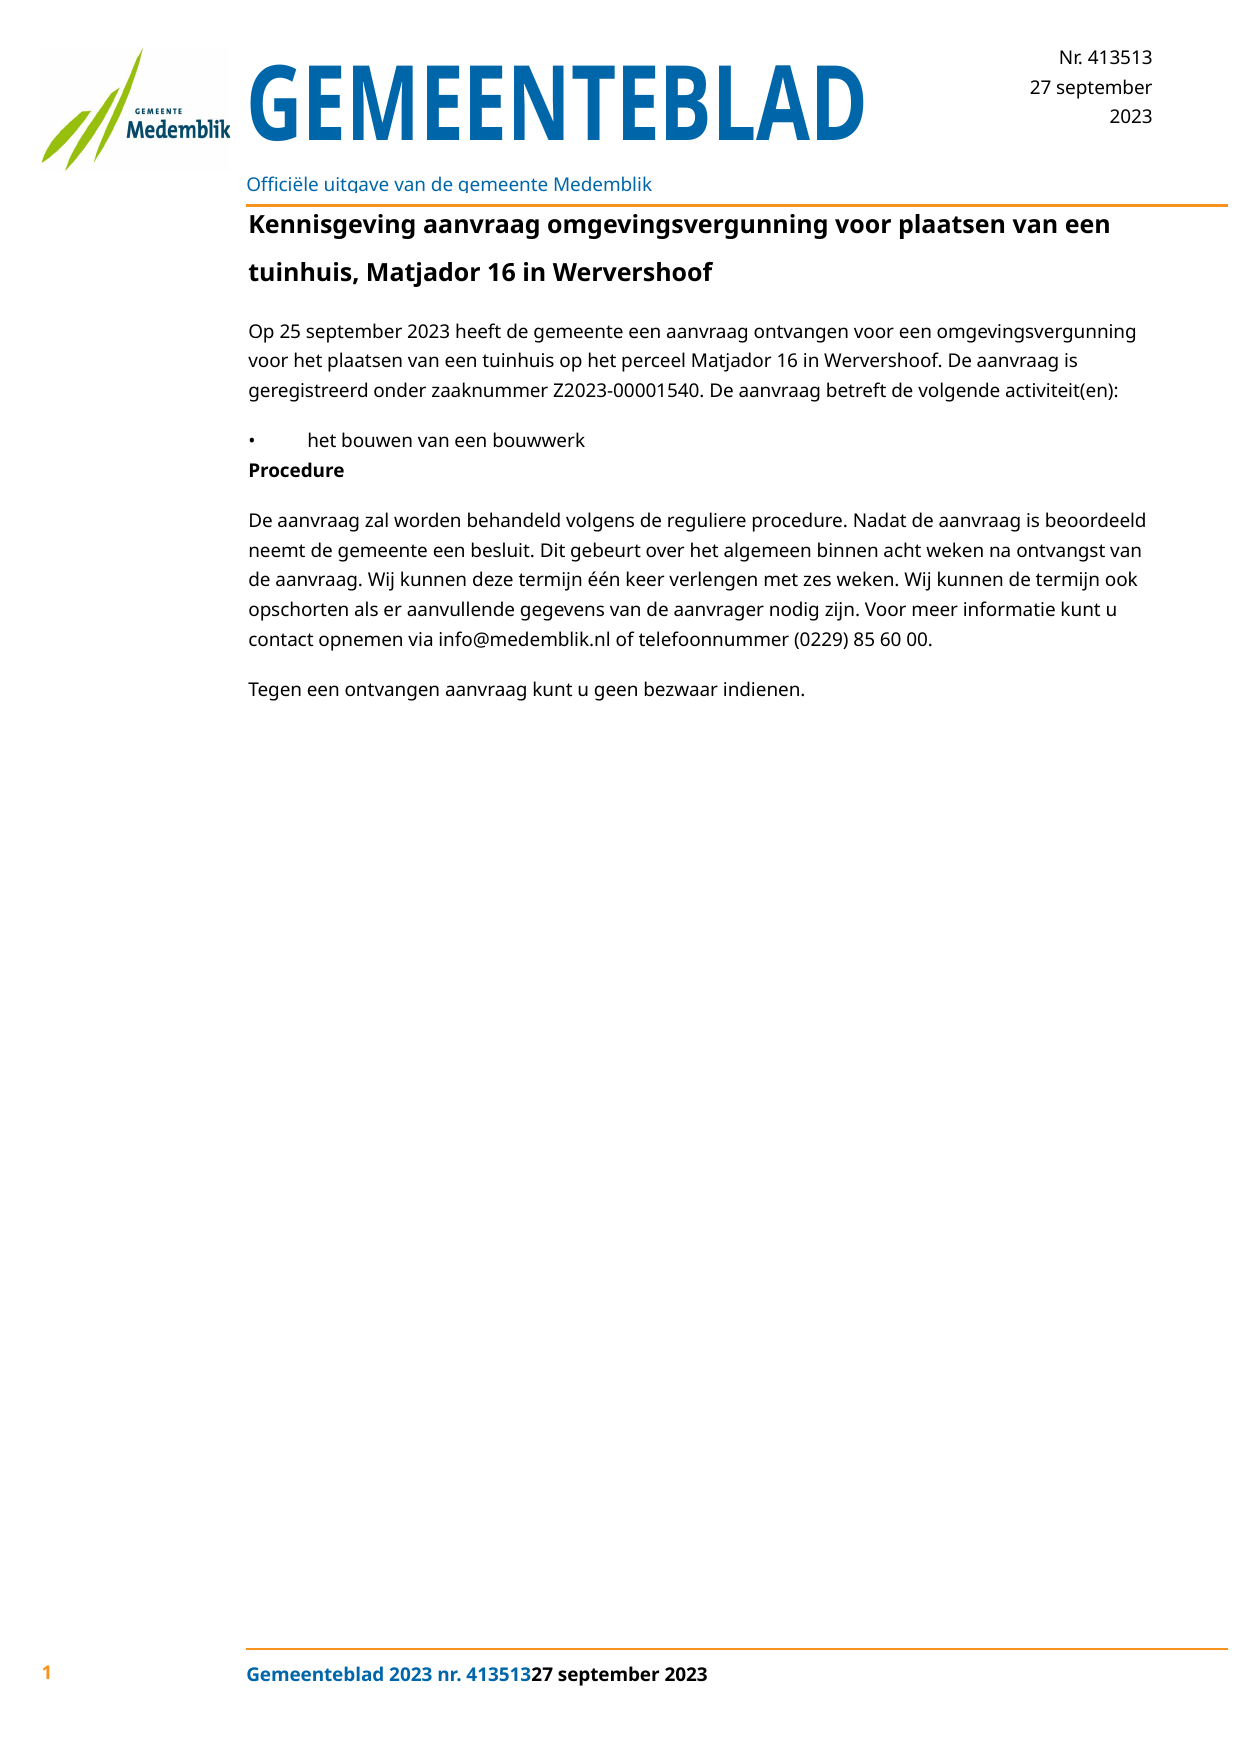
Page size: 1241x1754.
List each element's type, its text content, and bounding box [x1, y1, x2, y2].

text Op 25 september 2023 heeft de gemeente een aanvraag ontvangen voor een omgevingsvergunning voor het plaatsen van een tuinhuis op het perceel Matjador 16 in Wervershoof. De aanvraag is geregistreerd onder zaaknummer Z2023-00001540. De aanvraag betreft de volgende activiteit(en): [248, 318, 1152, 403]
picture [41, 47, 231, 172]
text Kennisgeving aanvraag omgevingsvergunning voor plaatsen van een tuinhuis, Matjador 16 in Wervershoof [248, 207, 1152, 288]
text De aanvraag zal worden behandeld volgens de reguliere procedure. Nadat de aanvraag is beoordeeld neemt de gemeente een besluit. Dit gebeurt over het algemeen binnen acht weken na ontvangst van de aanvraag. Wij kunnen deze termijn één keer verlengen met zes weken. Wij kunnen de termijn ook opschorten als er aanvullende gegevens van de aanvrager nodig zijn. Voor meer informatie kunt u contact opnemen via info@medemblik.nl of telefoonnummer (0229) 85 60 00. [248, 507, 1152, 652]
list het bouwen van een bouwwerk [248, 427, 1152, 453]
text Tegen een ontvangen aanvraag kunt u geen bezwaar indienen. [248, 676, 1152, 702]
text Procedure [248, 457, 1152, 483]
